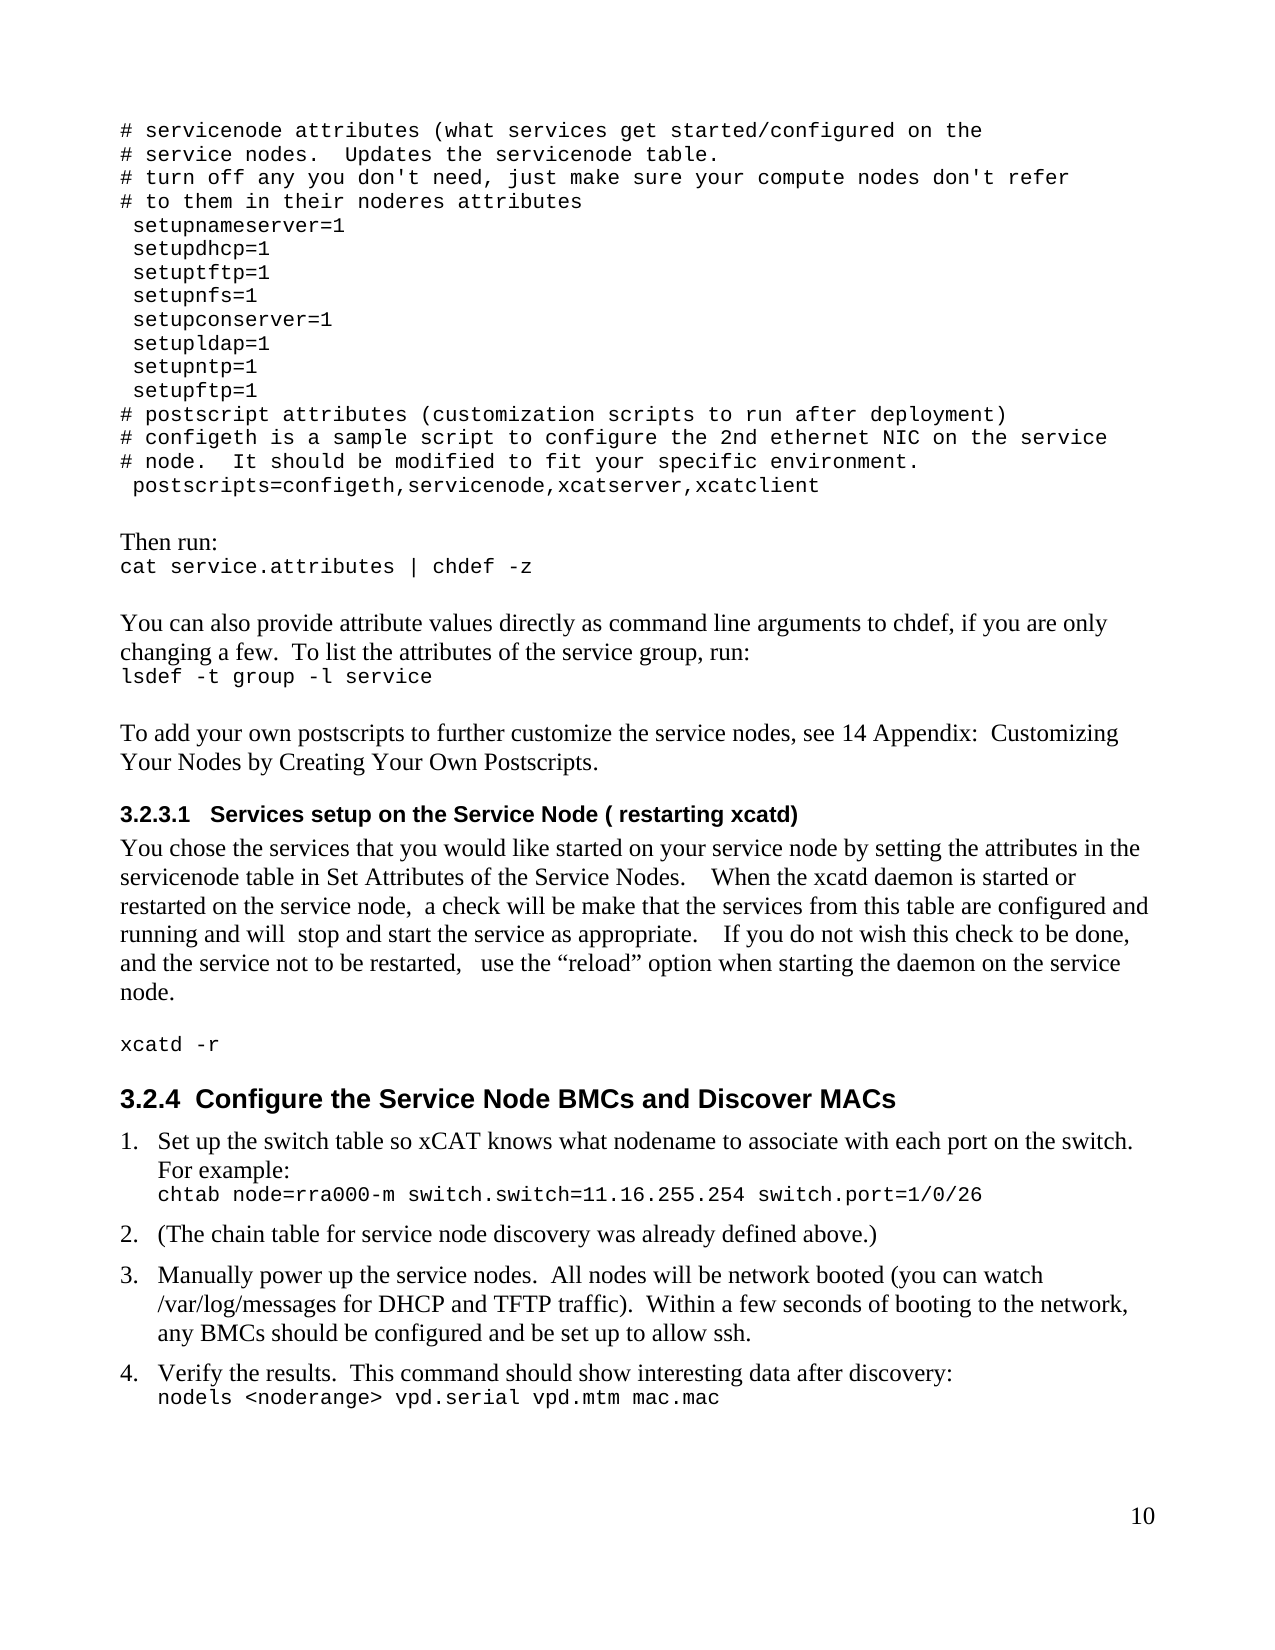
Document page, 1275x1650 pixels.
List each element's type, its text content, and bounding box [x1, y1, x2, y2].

text setupnfs=1 [120, 286, 1155, 309]
text postscripts=configeth,servicenode,xcatserver,xcatclient [120, 475, 1155, 498]
subtitle Configure the Service Node BMCs and Discover MACs [120, 1083, 1155, 1114]
text xcatd -r [120, 1034, 1155, 1058]
text setupldap=1 [120, 333, 1155, 356]
text chtab node=rra000-m switch.switch=11.16.255.254 switch.port=1/0/26 [157, 1184, 1155, 1207]
text setupnameserver=1 [120, 214, 1155, 238]
text # postscript attributes (customization scripts to run after deployment) [120, 404, 1155, 427]
text setupconserver=1 [120, 309, 1155, 333]
text # configeth is a sample script to configure the 2nd ethernet NIC on the service [120, 427, 1155, 451]
text # servicenode attributes (what services get started/configured on the [120, 120, 1155, 144]
text To add your own postscripts to further customize the service nodes, see 14 Appendix: Customizing Your Nodes by Creating Your Own Postscripts. [120, 718, 1155, 776]
text setupftp=1 [120, 380, 1155, 404]
text You chose the services that you would like started on your service node by setting the attributes in the servicenode table in Set Attributes of the Service Nodes. When the xcatd daemon is started or restarted on the service node, a check will be make that the services from this table are configured and running and will stop and start the service as appropriate. If you do not wish this check to be done, and the service not to be restarted, use the “reload” option when starting the daemon on the service node. [120, 833, 1155, 1006]
list (The chain table for service node discovery was already defined above.) [120, 1219, 1155, 1248]
text setupdhcp=1 [120, 238, 1155, 262]
text Then run: [120, 527, 1155, 556]
text # node. It should be modified to fit your specific environment. [120, 451, 1155, 475]
text cat service.attributes | chdef -z [120, 556, 1155, 579]
list Verify the results. This command should show interesting data after discovery: [120, 1358, 1155, 1387]
text nodels <noderange> vpd.serial vpd.mtm mac.mac [157, 1387, 1155, 1411]
text # service nodes. Updates the servicenode table. [120, 144, 1155, 167]
list Manually power up the service nodes. All nodes will be network booted (you can watch /var/log/messages for DHCP and TFTP traffic). Within a few seconds of booting to the network, any BMCs should be configured and be set up to allow ssh. [120, 1260, 1155, 1346]
subtitle Services setup on the Service Node ( restarting xcatd) [120, 801, 1155, 827]
text setupntp=1 [120, 356, 1155, 380]
text setuptftp=1 [120, 262, 1155, 286]
text # to them in their noderes attributes [120, 191, 1155, 214]
text You can also provide attribute values directly as command line arguments to chdef, if you are only changing a few. To list the attributes of the service group, run: [120, 608, 1155, 666]
text # turn off any you don't need, just make sure your compute nodes don't refer [120, 167, 1155, 191]
list Set up the switch table so xCAT knows what nodename to associate with each port on the switch. For example: [120, 1126, 1155, 1184]
text lsdef -t group -l service [120, 666, 1155, 689]
